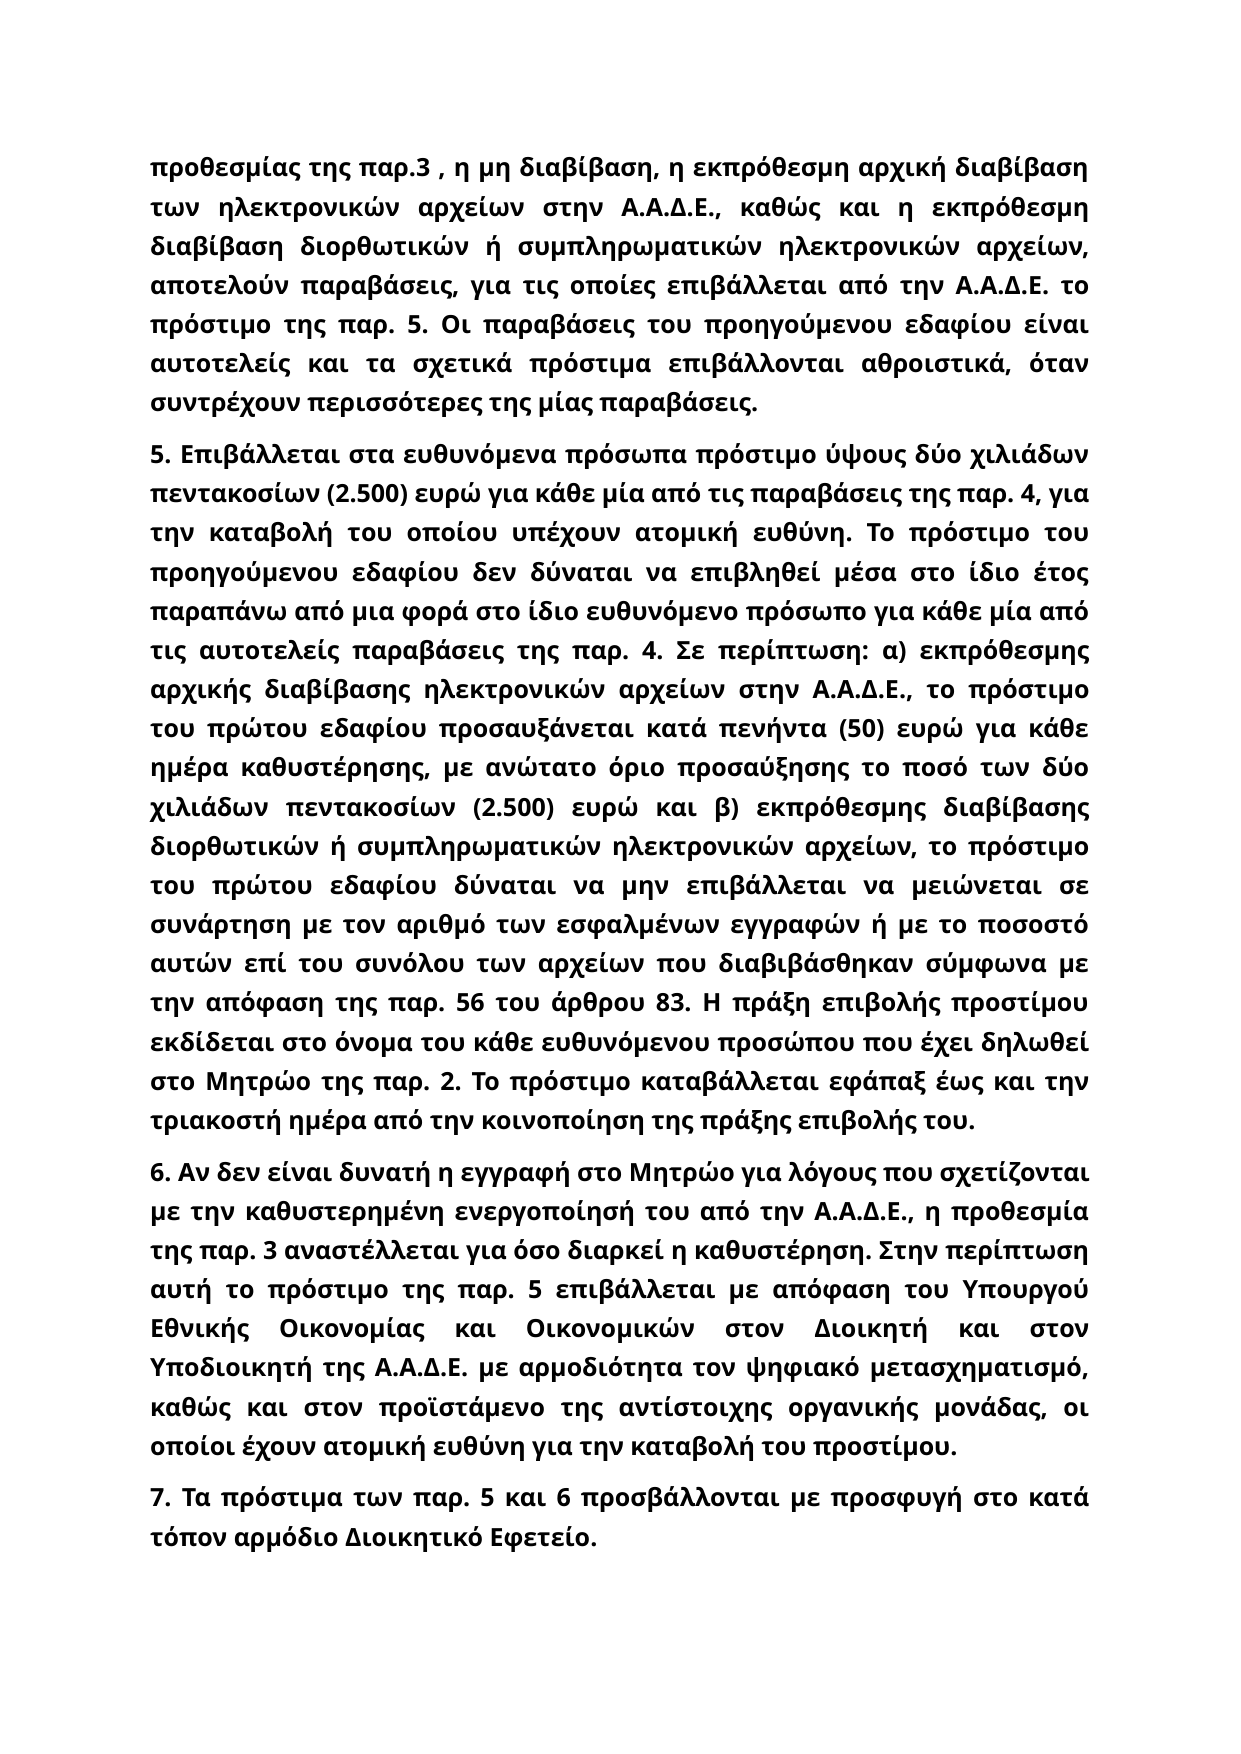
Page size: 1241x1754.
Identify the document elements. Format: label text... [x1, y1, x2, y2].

text 7. Τα πρόστιµα των παρ. 5 και 6 προσβάλλονται µε προσφυγή στο κατά τόπον αρµόδιο Διοικητικό Εφετείο. [150, 1480, 1090, 1553]
text προθεσµίας της παρ.3 , η µη διαβίβαση, η εκπρόθεσµη αρχική διαβίβαση των ηλεκτρονικών αρχείων στην Α.Α.Δ.Ε., καθώς και η εκπρόθεσµη διαβίβαση διορθωτικών ή συµπληρωµατικών ηλεκτρονικών αρχείων, αποτελούν παραβάσεις, για τις οποίες επιβάλλεται από την Α.Α.Δ.Ε. το πρόστιµο της παρ. 5. Οι παραβάσεις του προηγούµενου εδαφίου είναι αυτοτελείς και τα σχετικά πρόστιµα επιβάλλονται αθροιστικά, όταν συντρέχουν περισσότερες της µίας παραβάσεις. [150, 150, 1090, 419]
text 5. Eπιβάλλεται στα ευθυνόµενα πρόσωπα πρόστιµο ύψους δύο χιλιάδων πεντακοσίων (2.500) ευρώ για κάθε µία από τις παραβάσεις της παρ. 4, για την καταβολή του οποίου υπέχουν ατοµική ευθύνη. Το πρόστιµο του προηγούµενου εδαφίου δεν δύναται να επιβληθεί µέσα στο ίδιο έτος παραπάνω από µια φορά στο ίδιο ευθυνόµενο πρόσωπο για κάθε µία από τις αυτοτελείς παραβάσεις της παρ. 4. Σε περίπτωση: α) εκπρόθεσµης αρχικής διαβίβασης ηλεκτρονικών αρχείων στην Α.Α.Δ.Ε., το πρόστιµο του πρώτου εδαφίου προσαυξάνεται κατά πενήντα (50) ευρώ για κάθε ηµέρα καθυστέρησης, µε ανώτατο όριο προσαύξησης το ποσό των δύο χιλιάδων πεντακοσίων (2.500) ευρώ και β) εκπρόθεσµης διαβίβασης διορθωτικών ή συµπληρωµατικών ηλεκτρονικών αρχείων, το πρόστιµο του πρώτου εδαφίου δύναται να µην επιβάλλεται να µειώνεται σε συνάρτηση µε τον αριθµό των εσφαλµένων εγγραφών ή µε το ποσοστό αυτών επί του συνόλου των αρχείων που διαβιβάσθηκαν σύµφωνα µε την απόφαση της παρ. 56 του άρθρου 83. Η πράξη επιβολής προστίµου εκδίδεται στο όνοµα του κάθε ευθυνόµενου προσώπου που έχει δηλωθεί στο Μητρώο της παρ. 2. Το πρόστιµο καταβάλλεται εφάπαξ έως και την τριακοστή ηµέρα από την κοινοποίηση της πράξης επιβολής του. [150, 437, 1090, 1137]
text 6. Αν δεν είναι δυνατή η εγγραφή στο Μητρώο για λόγους που σχετίζονται µε την καθυστερηµένη ενεργοποίησή του από την Α.Α.Δ.Ε., η προθεσµία της παρ. 3 αναστέλλεται για όσο διαρκεί η καθυστέρηση. Στην περίπτωση αυτή το πρόστιµο της παρ. 5 επιβάλλεται µε απόφαση του Υπουργού Εθνικής Οικονοµίας και Οικονοµικών στον Διοικητή και στον Υποδιοικητή της Α.Α.Δ.Ε. µε αρµοδιότητα τον ψηφιακό µετασχηµατισµό, καθώς και στον προϊστάµενο της αντίστοιχης οργανικής µονάδας, οι οποίοι έχουν ατοµική ευθύνη για την καταβολή του προστίµου. [150, 1154, 1090, 1462]
